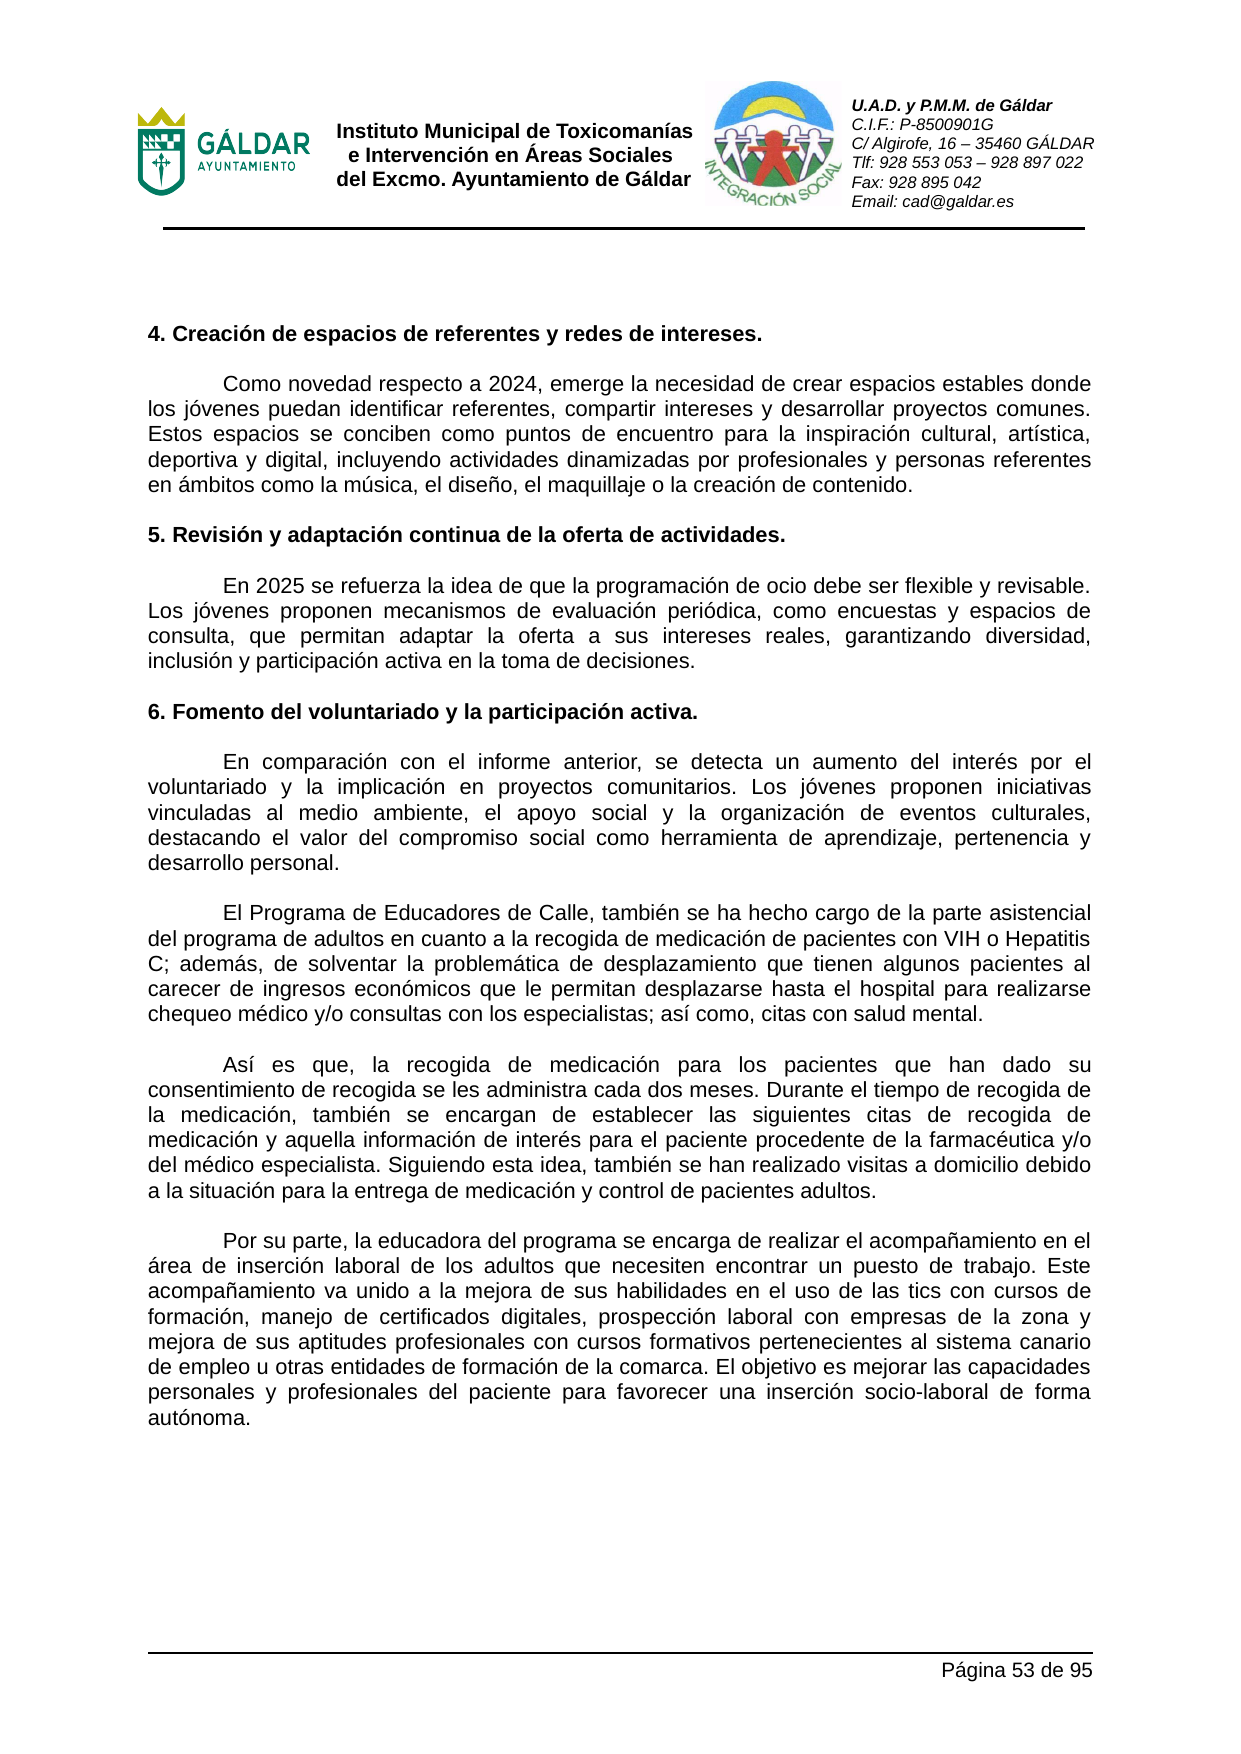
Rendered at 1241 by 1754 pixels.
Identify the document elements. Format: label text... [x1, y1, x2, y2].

picture [120, 84, 325, 218]
text El Programa de Educadores de Calle, también se ha hecho cargo de la parte asistencial del programa de adultos en cuanto a la recogida de medicación de pacientes con VIH o Hepatitis C; además, de solventar la problemática de desplazamiento que tienen algunos pacientes al carecer de ingresos económicos que le permitan desplazarse hasta el hospital para realizarse chequeo médico y/o consultas con los especialistas; así como, citas con salud mental. [148, 900, 1093, 1026]
text 6. Fomento del voluntariado y la participación activa. [148, 698, 1093, 724]
text 5. Revisión y adaptación continua de la oferta de actividades. [148, 522, 1093, 547]
text En comparación con el informe anterior, se detecta un aumento del interés por el voluntariado y la implicación en proyectos comunitarios. Los jóvenes proponen iniciativas vinculadas al medio ambiente, el apoyo social y la organización de eventos culturales, destacando el valor del compromiso social como herramienta de aprendizaje, pertenencia y desarrollo personal. [148, 749, 1093, 875]
text Así es que, la recogida de medicación para los pacientes que han dado su consentimiento de recogida se les administra cada dos meses. Durante el tiempo de recogida de la medicación, también se encargan de establecer las siguientes citas de recogida de medicación y aquella información de interés para el paciente procedente de la farmacéutica y/o del médico especialista. Siguiendo esta idea, también se han realizado visitas a domicilio debido a la situación para la entrega de medicación y control de pacientes adultos. [148, 1051, 1093, 1203]
text Por su parte, la educadora del programa se encarga de realizar el acompañamiento en el área de inserción laboral de los adultos que necesiten encontrar un puesto de trabajo. Este acompañamiento va unido a la mejora de sus habilidades en el uso de las tics con cursos de formación, manejo de certificados digitales, prospección laboral con empresas de la zona y mejora de sus aptitudes profesionales con cursos formativos pertenecientes al sistema canario de empleo u otras entidades de formación de la comarca. El objetivo es mejorar las capacidades personales y profesionales del paciente para favorecer una inserción socio-laboral de forma autónoma. [148, 1228, 1093, 1429]
text En 2025 se refuerza la idea de que la programación de ocio debe ser flexible y revisable. Los jóvenes proponen mecanismos de evaluación periódica, como encuestas y espacios de consulta, que permitan adaptar la oferta a sus intereses reales, garantizando diversidad, inclusión y participación activa en la toma de decisiones. [148, 572, 1093, 673]
picture [705, 81, 842, 206]
text Como novedad respecto a 2024, emerge la necesidad de crear espacios estables donde los jóvenes puedan identificar referentes, compartir intereses y desarrollar proyectos comunes. Estos espacios se conciben como puntos de encuentro para la inspiración cultural, artística, deportiva y digital, incluyendo actividades dinamizadas por profesionales y personas referentes en ámbitos como la música, el diseño, el maquillaje o la creación de contenido. [148, 371, 1093, 497]
text 4. Creación de espacios de referentes y redes de intereses. [148, 320, 1093, 346]
